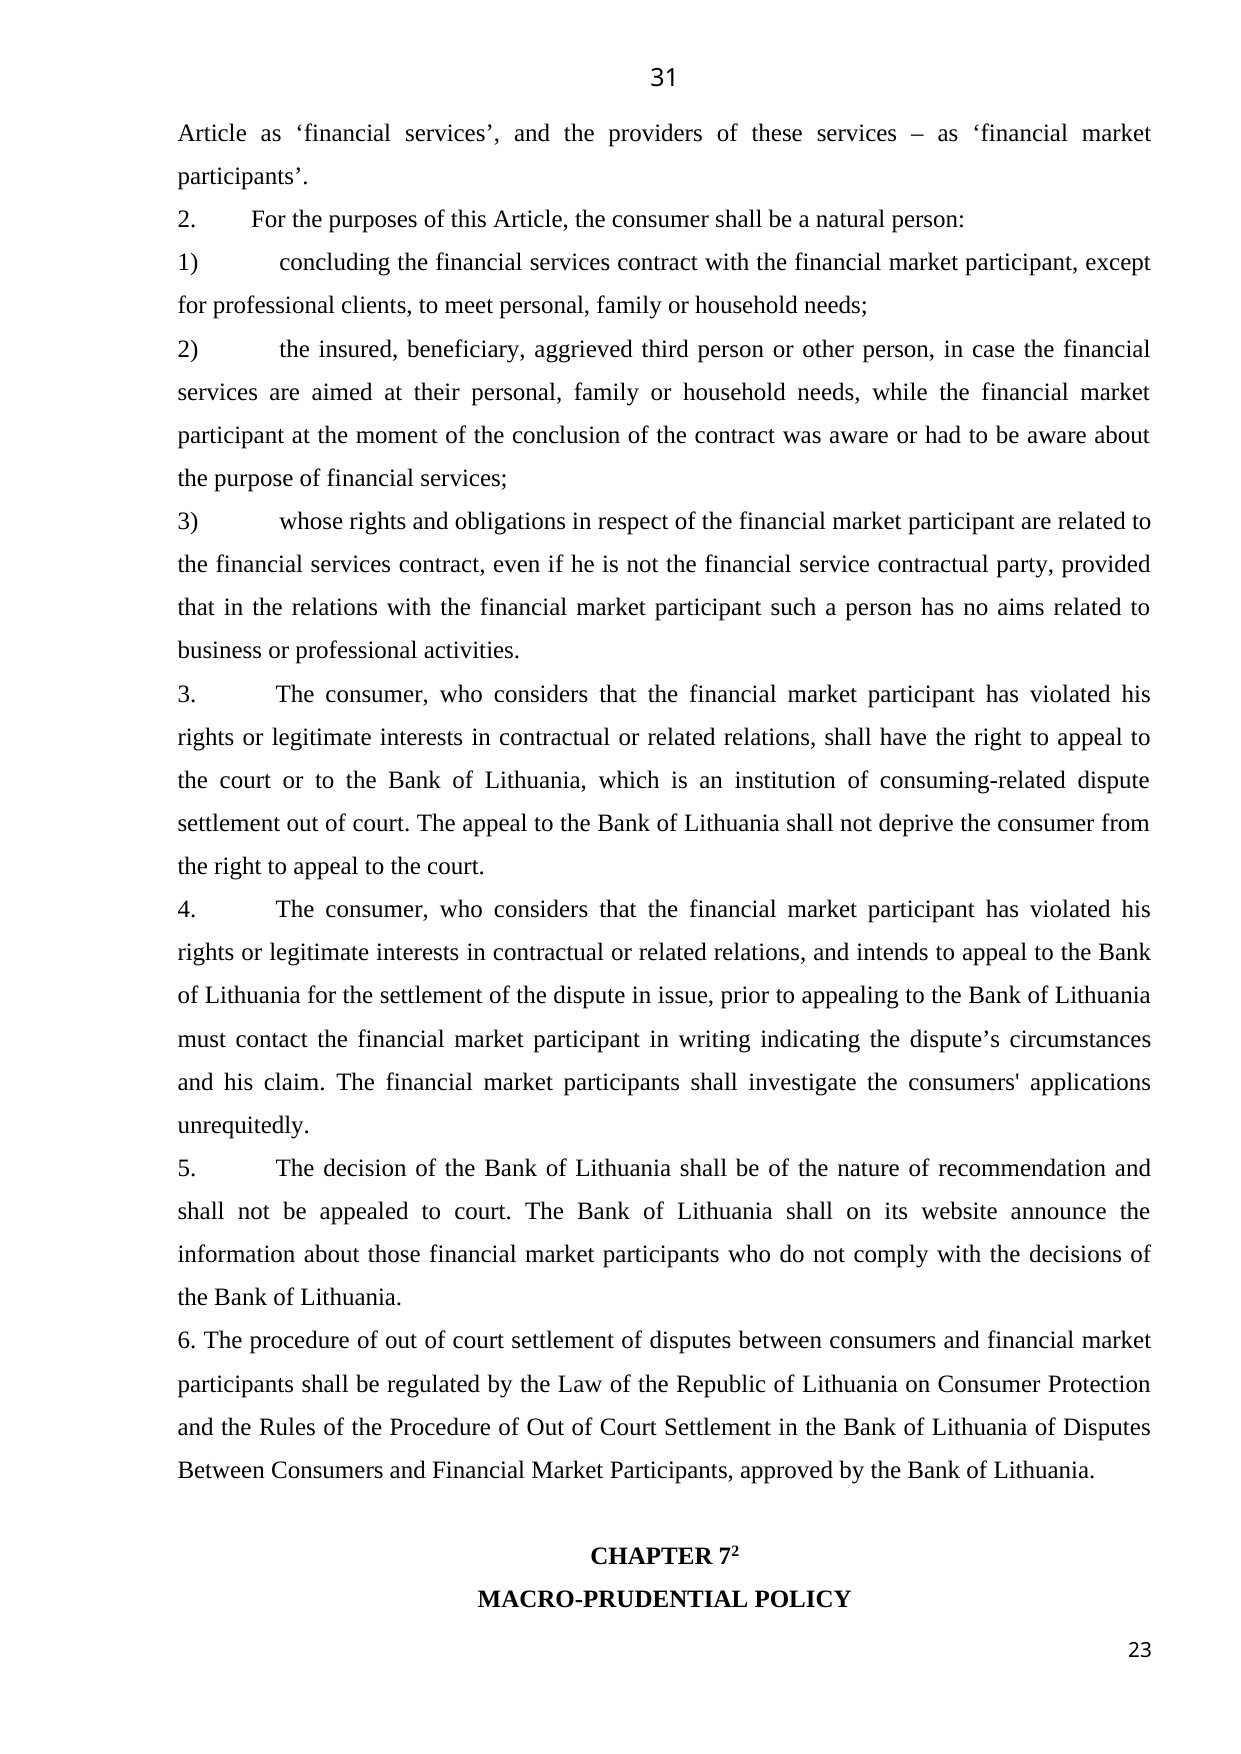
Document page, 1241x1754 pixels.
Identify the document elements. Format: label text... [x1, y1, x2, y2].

text Article as ‘financial services’, and the providers of these services – as ‘financial market participants’. [177, 118, 1152, 190]
text 5. The decision of the Bank of Lithuania shall be of the nature of recommendation and shall not be appealed to court. The Bank of Lithuania shall on its website announce the information about those financial market participants who do not comply with the decisions of the Bank of Lithuania. [177, 1153, 1152, 1311]
text 2) the insured, beneficiary, aggrieved third person or other person, in case the financial services are aimed at their personal, family or household needs, while the financial market participant at the moment of the conclusion of the contract was aware or had to be aware about the purpose of financial services; [177, 334, 1152, 492]
text CHAPTER 72 [177, 1541, 1152, 1570]
text 6. The procedure of out of court settlement of disputes between consumers and financial market participants shall be regulated by the Law of the Republic of Lithuania on Consumer Protection and the Rules of the Procedure of Out of Court Settlement in the Bank of Lithuania of Disputes Between Consumers and Financial Market Participants, approved by the Bank of Lithuania. [177, 1326, 1152, 1484]
text 3) whose rights and obligations in respect of the financial market participant are related to the financial services contract, even if he is not the financial service contractual party, provided that in the relations with the financial market participant such a person has no aims related to business or professional activities. [177, 506, 1152, 664]
text 1) concluding the financial services contract with the financial market participant, except for professional clients, to meet personal, family or household needs; [177, 247, 1152, 319]
text 3. The consumer, who considers that the financial market participant has violated his rights or legitimate interests in contractual or related relations, shall have the right to appeal to the court or to the Bank of Lithuania, which is an institution of consuming-related dispute settlement out of court. The appeal to the Bank of Lithuania shall not deprive the consumer from the right to appeal to the court. [177, 679, 1152, 880]
text 4. The consumer, who considers that the financial market participant has violated his rights or legitimate interests in contractual or related relations, and intends to appeal to the Bank of Lithuania for the settlement of the dispute in issue, prior to appealing to the Bank of Lithuania must contact the financial market participant in writing indicating the dispute’s circumstances and his claim. The financial market participants shall investigate the consumers' applications unrequitedly. [177, 894, 1152, 1139]
text MACRO-PRUDENTIAL POLICY [177, 1584, 1152, 1613]
text 2. For the purposes of this Article, the consumer shall be a natural person: [177, 204, 1152, 233]
